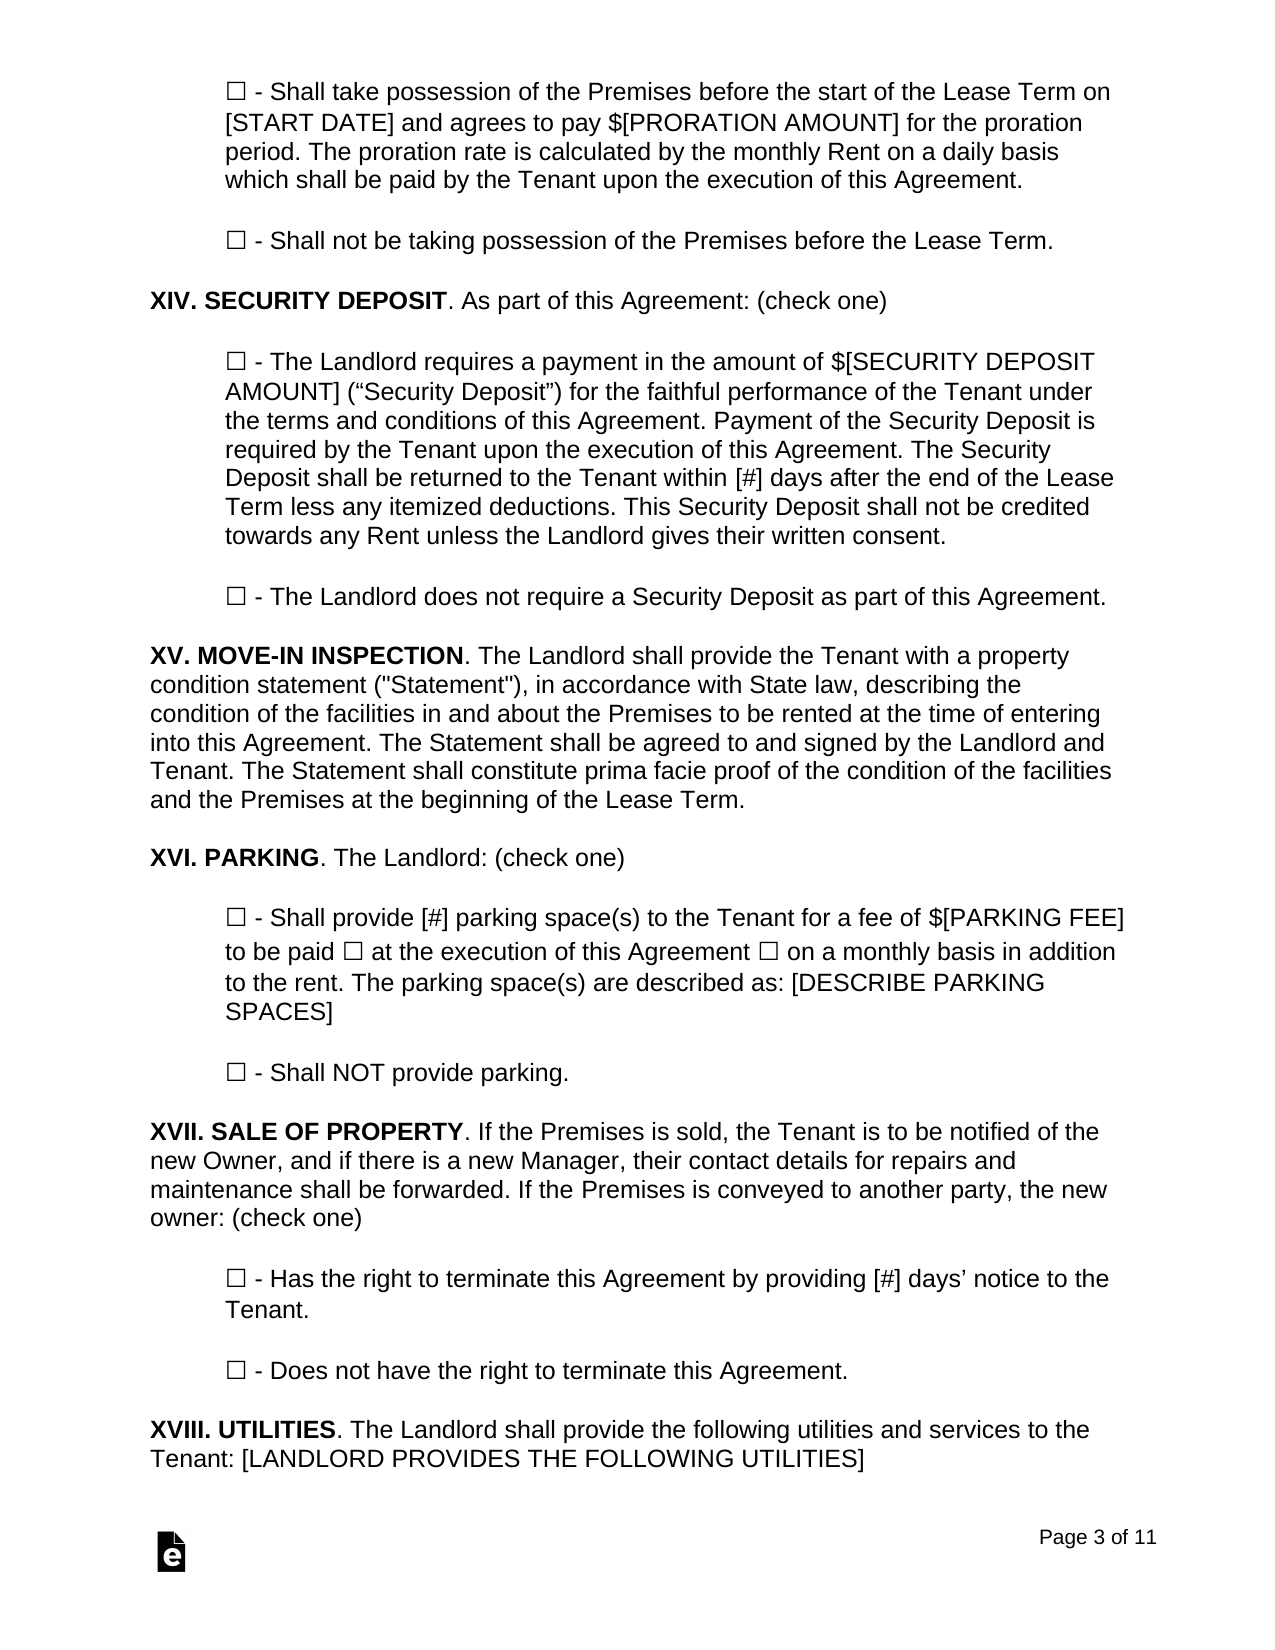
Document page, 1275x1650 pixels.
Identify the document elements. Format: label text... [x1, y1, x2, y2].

text ☐ - Shall not be taking possession of the Premises before the Lease Term. [225, 223, 1125, 257]
text ☐ - Shall NOT provide parking. [225, 1054, 1125, 1088]
text XVII. SALE OF PROPERTY. If the Premises is sold, the Tenant is to be notified of the new Owner, and if there is a new Manager, their contact details for repairs and maintenance shall be forwarded. If the Premises is conveyed to another party, the new owner: (check one) [150, 1117, 1125, 1232]
text XIV. SECURITY DEPOSIT. As part of this Agreement: (check one) [150, 286, 1125, 314]
text ☐ - Shall take possession of the Premises before the start of the Lease Term on [START DATE] and agrees to pay $[PRORATION AMOUNT] for the proration period. The proration rate is calculated by the monthly Rent on a daily basis which shall be paid by the Tenant upon the execution of this Agreement. [225, 74, 1125, 194]
text XVIII. UTILITIES. The Landlord shall provide the following utilities and services to the Tenant: [LANDLORD PROVIDES THE FOLLOWING UTILITIES] [150, 1415, 1125, 1473]
text XV. MOVE-IN INSPECTION. The Landlord shall provide the Tenant with a property condition statement ("Statement"), in accordance with State law, describing the condition of the facilities in and about the Premises to be rented at the time of entering into this Agreement. The Statement shall be agreed to and signed by the Landlord and Tenant. The Statement shall constitute prima facie proof of the condition of the facilities and the Premises at the beginning of the Lease Term. [150, 641, 1125, 814]
text ☐ - The Landlord requires a payment in the amount of $[SECURITY DEPOSIT AMOUNT] (“Security Deposit”) for the faithful performance of the Tenant under the terms and conditions of this Agreement. Payment of the Security Deposit is required by the Tenant upon the execution of this Agreement. The Security Deposit shall be returned to the Tenant within [#] days after the end of the Lease Term less any itemized deductions. This Security Deposit shall not be credited towards any Rent unless the Landlord gives their written consent. [225, 343, 1125, 550]
text ☐ - Has the right to terminate this Agreement by providing [#] days’ notice to the Tenant. [225, 1261, 1125, 1324]
text ☐ - The Landlord does not require a Security Deposit as part of this Agreement. [225, 578, 1125, 612]
text ☐ - Shall provide [#] parking space(s) to the Tenant for a fee of $[PARKING FEE] to be paid ☐ at the execution of this Agreement ☐ on a monthly basis in addition to the rent. The parking space(s) are described as: [DESCRIBE PARKING SPACES] [225, 900, 1125, 1026]
text ☐ - Does not have the right to terminate this Agreement. [225, 1352, 1125, 1387]
text XVI. PARKING. The Landlord: (check one) [150, 842, 1125, 871]
